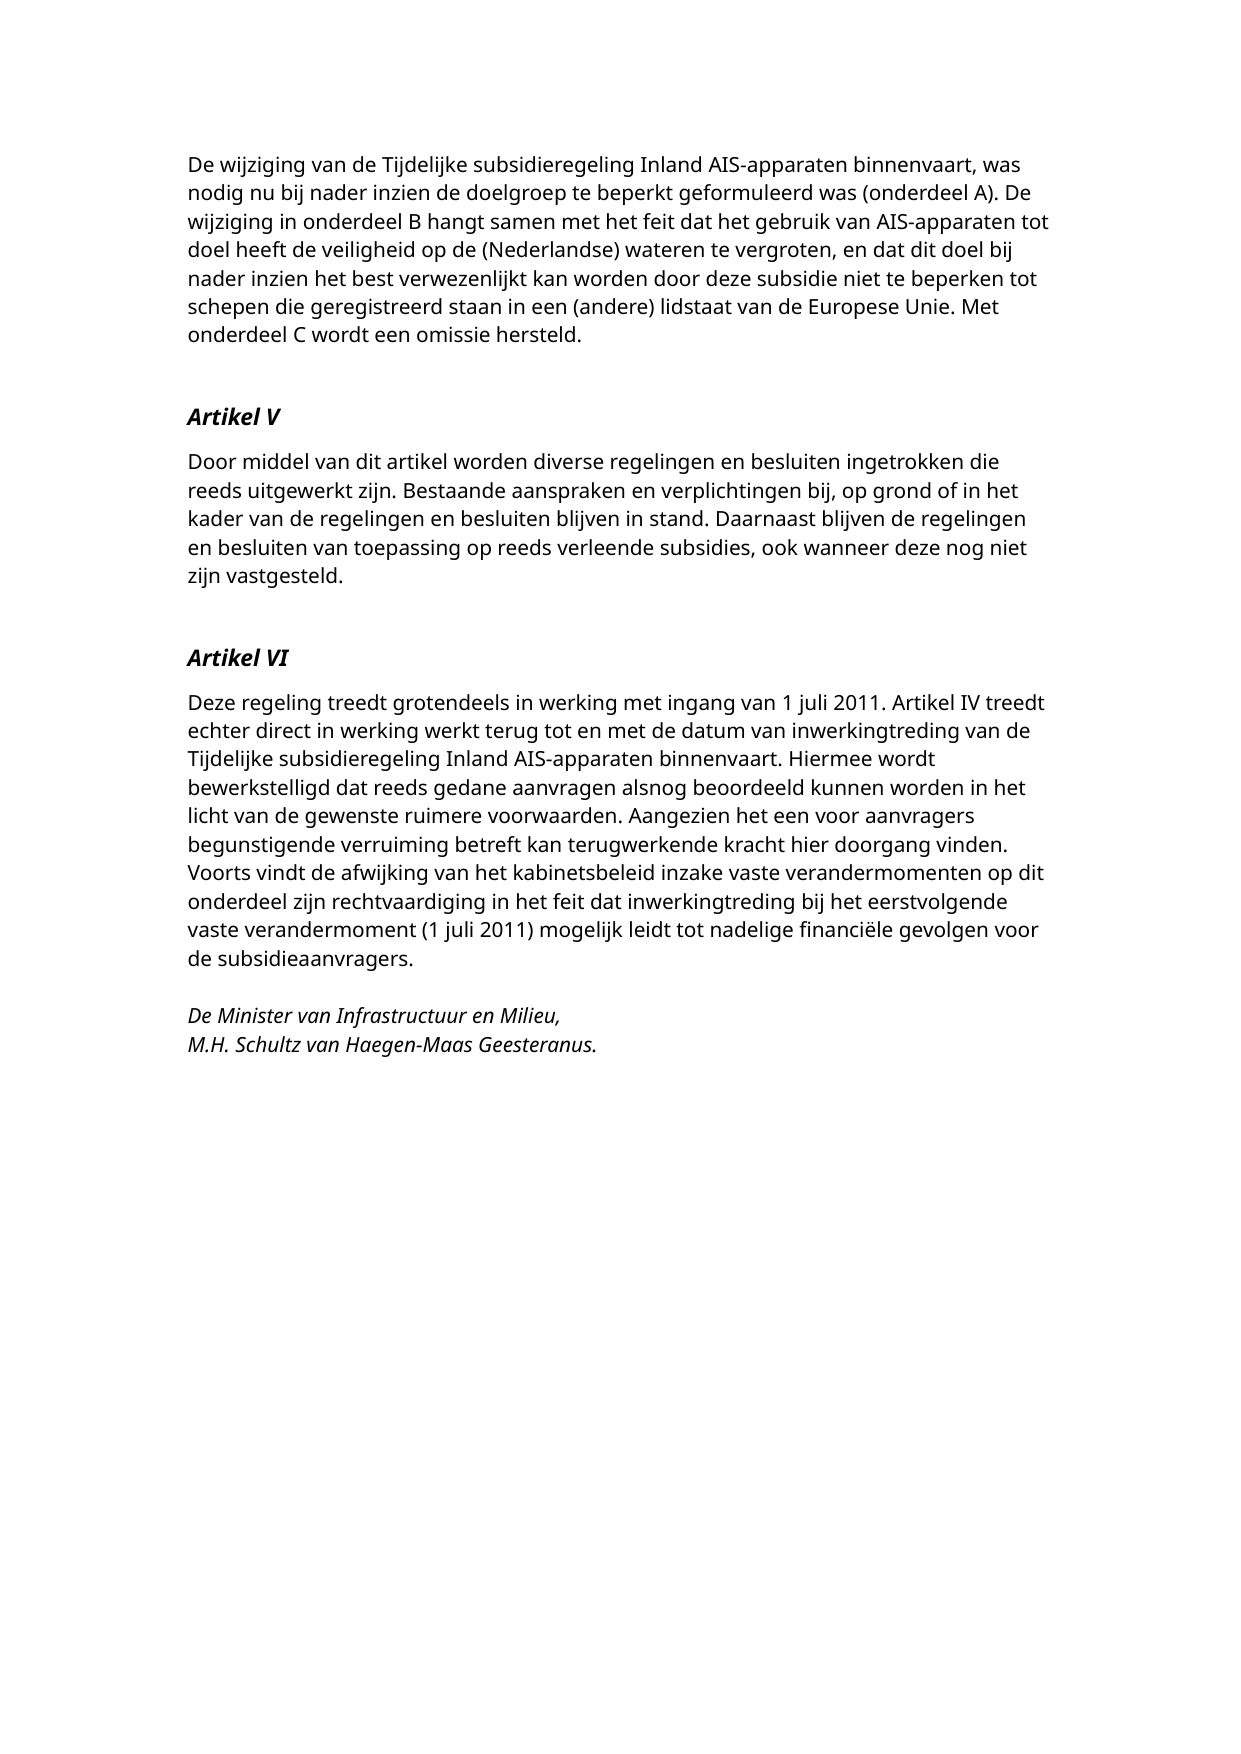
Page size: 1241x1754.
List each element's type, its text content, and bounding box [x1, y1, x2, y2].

text Deze regeling treedt grotendeels in werking met ingang van 1 juli 2011. Artikel IV treedt echter direct in werking werkt terug tot en met de datum van inwerkingtreding van de Tijdelijke subsidieregeling Inland AIS-apparaten binnenvaart. Hiermee wordt bewerkstelligd dat reeds gedane aanvragen alsnog beoordeeld kunnen worden in het licht van de gewenste ruimere voorwaarden. Aangezien het een voor aanvragers begunstigende verruiming betreft kan terugwerkende kracht hier doorgang vinden. Voorts vindt de afwijking van het kabinetsbeleid inzake vaste verandermomenten op dit onderdeel zijn rechtvaardiging in het feit dat inwerkingtreding bij het eerstvolgende vaste verandermoment (1 juli 2011) mogelijk leidt tot nadelige financiële gevolgen voor de subsidieaanvragers. [187, 688, 1053, 972]
text Door middel van dit artikel worden diverse regelingen en besluiten ingetrokken die reeds uitgewerkt zijn. Bestaande aanspraken en verplichtingen bij, op grond of in het kader van de regelingen en besluiten blijven in stand. Daarnaast blijven de regelingen en besluiten van toepassing op reeds verleende subsidies, ook wanneer deze nog niet zijn vastgesteld. [187, 447, 1053, 589]
text M.H. Schultz van Haegen-Maas Geesteranus. [187, 1030, 1053, 1058]
text De wijziging van de Tijdelijke subsidieregeling Inland AIS-apparaten binnenvaart, was nodig nu bij nader inzien de doelgroep te beperkt geformuleerd was (onderdeel A). De wijziging in onderdeel B hangt samen met het feit dat het gebruik van AIS-apparaten tot doel heeft de veiligheid op de (Nederlandse) wateren te vergroten, en dat dit doel bij nader inzien het best verwezenlijkt kan worden door deze subsidie niet te beperken tot schepen die geregistreerd staan in een (andere) lidstaat van de Europese Unie. Met onderdeel C wordt een omissie hersteld. [187, 150, 1053, 349]
subtitle Artikel VI [187, 641, 1053, 673]
text De Minister van Infrastructuur en Milieu, [187, 1002, 1053, 1030]
subtitle Artikel V [187, 401, 1053, 432]
